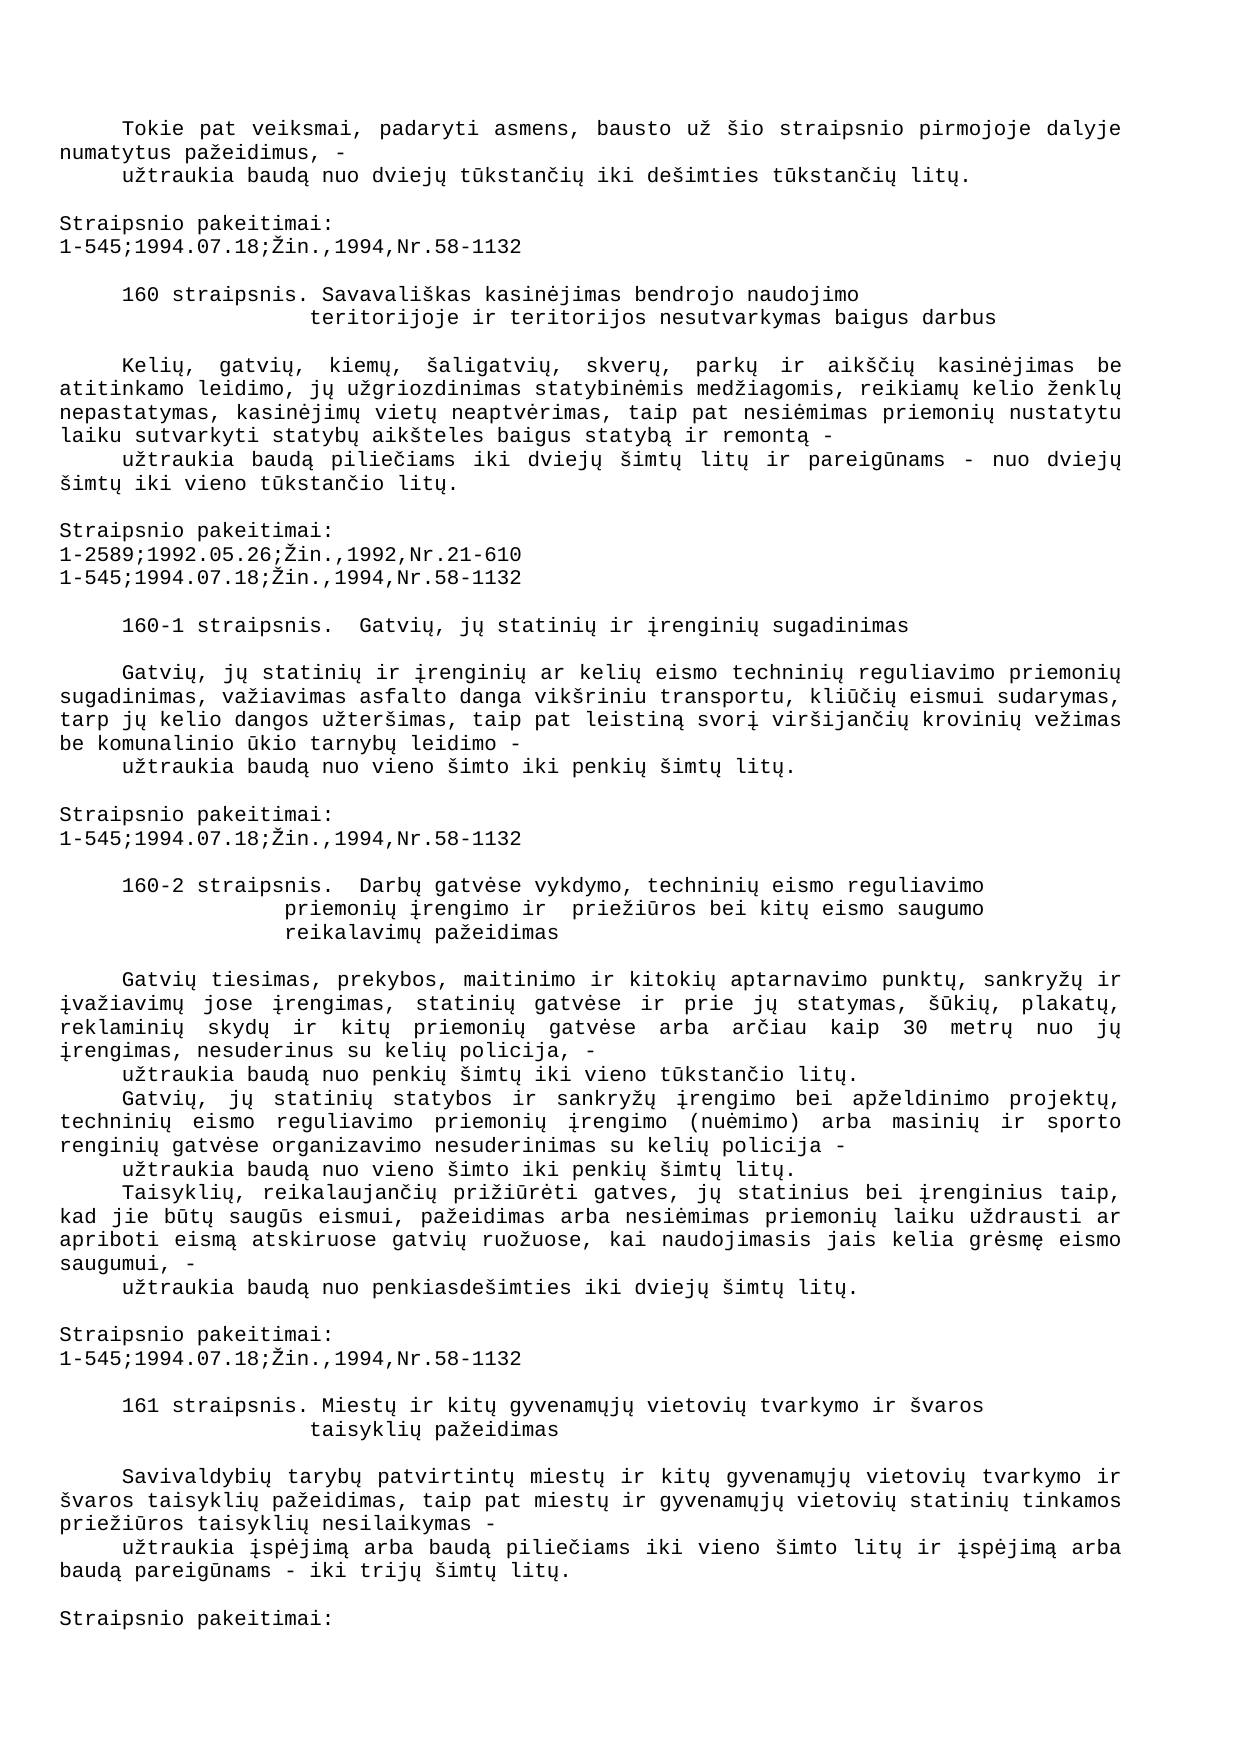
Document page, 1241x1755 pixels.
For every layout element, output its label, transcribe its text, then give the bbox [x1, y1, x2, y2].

text Taisyklių, reikalaujančių prižiūrėti gatves, jų statinius bei įrenginius taip, kad jie būtų saugūs eismui, pažeidimas arba nesiėmimas priemonių laiku uždrausti ar apriboti eismą atskiruose gatvių ruožuose, kai naudojimasis jais kelia grėsmę eismo saugumui, - [59, 1182, 1122, 1277]
text 160-1 straipsnis. Gatvių, jų statinių ir įrenginių sugadinimas [59, 615, 1122, 638]
text užtraukia baudą nuo dviejų tūkstančių iki dešimties tūkstančių litų. [59, 165, 1122, 189]
text Gatvių tiesimas, prekybos, maitinimo ir kitokių aptarnavimo punktų, sankryžų ir įvažiavimų jose įrengimas, statinių gatvėse ir prie jų statymas, šūkių, plakatų, reklaminių skydų ir kitų priemonių gatvėse arba arčiau kaip 30 metrų nuo jų įrengimas, nesuderinus su kelių policija, - [59, 969, 1122, 1064]
text teritorijoje ir teritorijos nesutvarkymas baigus darbus [59, 307, 1122, 331]
text užtraukia baudą nuo penkiasdešimties iki dviejų šimtų litų. [59, 1277, 1122, 1300]
text 1-545;1994.07.18;Žin.,1994,Nr.58-1132 [59, 827, 1122, 851]
text 160 straipsnis. Savavališkas kasinėjimas bendrojo naudojimo [59, 284, 1122, 307]
text Straipsnio pakeitimai: [59, 1608, 1122, 1631]
text Straipsnio pakeitimai: [59, 213, 1122, 236]
text užtraukia baudą piliečiams iki dviejų šimtų litų ir pareigūnams - nuo dviejų šimtų iki vieno tūkstančio litų. [59, 449, 1122, 496]
text užtraukia baudą nuo vieno šimto iki penkių šimtų litų. [59, 1158, 1122, 1182]
text priemonių įrengimo ir priežiūros bei kitų eismo saugumo [59, 898, 1122, 922]
text Straipsnio pakeitimai: [59, 520, 1122, 544]
text užtraukia baudą nuo penkių šimtų iki vieno tūkstančio litų. [59, 1064, 1122, 1088]
text Straipsnio pakeitimai: [59, 804, 1122, 827]
text reikalavimų pažeidimas [59, 922, 1122, 946]
text 1-545;1994.07.18;Žin.,1994,Nr.58-1132 [59, 236, 1122, 260]
text Kelių, gatvių, kiemų, šaligatvių, skverų, parkų ir aikščių kasinėjimas be atitinkamo leidimo, jų užgriozdinimas statybinėmis medžiagomis, reikiamų kelio ženklų nepastatymas, kasinėjimų vietų neaptvėrimas, taip pat nesiėmimas priemonių nustatytu laiku sutvarkyti statybų aikšteles baigus statybą ir remontą - [59, 354, 1122, 449]
text 1-545;1994.07.18;Žin.,1994,Nr.58-1132 [59, 1348, 1122, 1371]
text užtraukia įspėjimą arba baudą piliečiams iki vieno šimto litų ir įspėjimą arba baudą pareigūnams - iki trijų šimtų litų. [59, 1537, 1122, 1584]
text Tokie pat veiksmai, padaryti asmens, bausto už šio straipsnio pirmojoje dalyje numatytus pažeidimus, - [59, 118, 1122, 165]
text užtraukia baudą nuo vieno šimto iki penkių šimtų litų. [59, 757, 1122, 780]
text taisyklių pažeidimas [59, 1419, 1122, 1442]
text 160-2 straipsnis. Darbų gatvėse vykdymo, techninių eismo reguliavimo [59, 875, 1122, 898]
text 161 straipsnis. Miestų ir kitų gyvenamųjų vietovių tvarkymo ir švaros [59, 1395, 1122, 1419]
text Gatvių, jų statinių statybos ir sankryžų įrengimo bei apželdinimo projektų, techninių eismo reguliavimo priemonių įrengimo (nuėmimo) arba masinių ir sporto renginių gatvėse organizavimo nesuderinimas su kelių policija - [59, 1088, 1122, 1158]
text 1-2589;1992.05.26;Žin.,1992,Nr.21-610 [59, 544, 1122, 567]
text 1-545;1994.07.18;Žin.,1994,Nr.58-1132 [59, 567, 1122, 591]
text Straipsnio pakeitimai: [59, 1324, 1122, 1348]
text Savivaldybių tarybų patvirtintų miestų ir kitų gyvenamųjų vietovių tvarkymo ir švaros taisyklių pažeidimas, taip pat miestų ir gyvenamųjų vietovių statinių tinkamos priežiūros taisyklių nesilaikymas - [59, 1466, 1122, 1537]
text Gatvių, jų statinių ir įrenginių ar kelių eismo techninių reguliavimo priemonių sugadinimas, važiavimas asfalto danga vikšriniu transportu, kliūčių eismui sudarymas, tarp jų kelio dangos užteršimas, taip pat leistiną svorį viršijančių krovinių vežimas be komunalinio ūkio tarnybų leidimo - [59, 662, 1122, 757]
